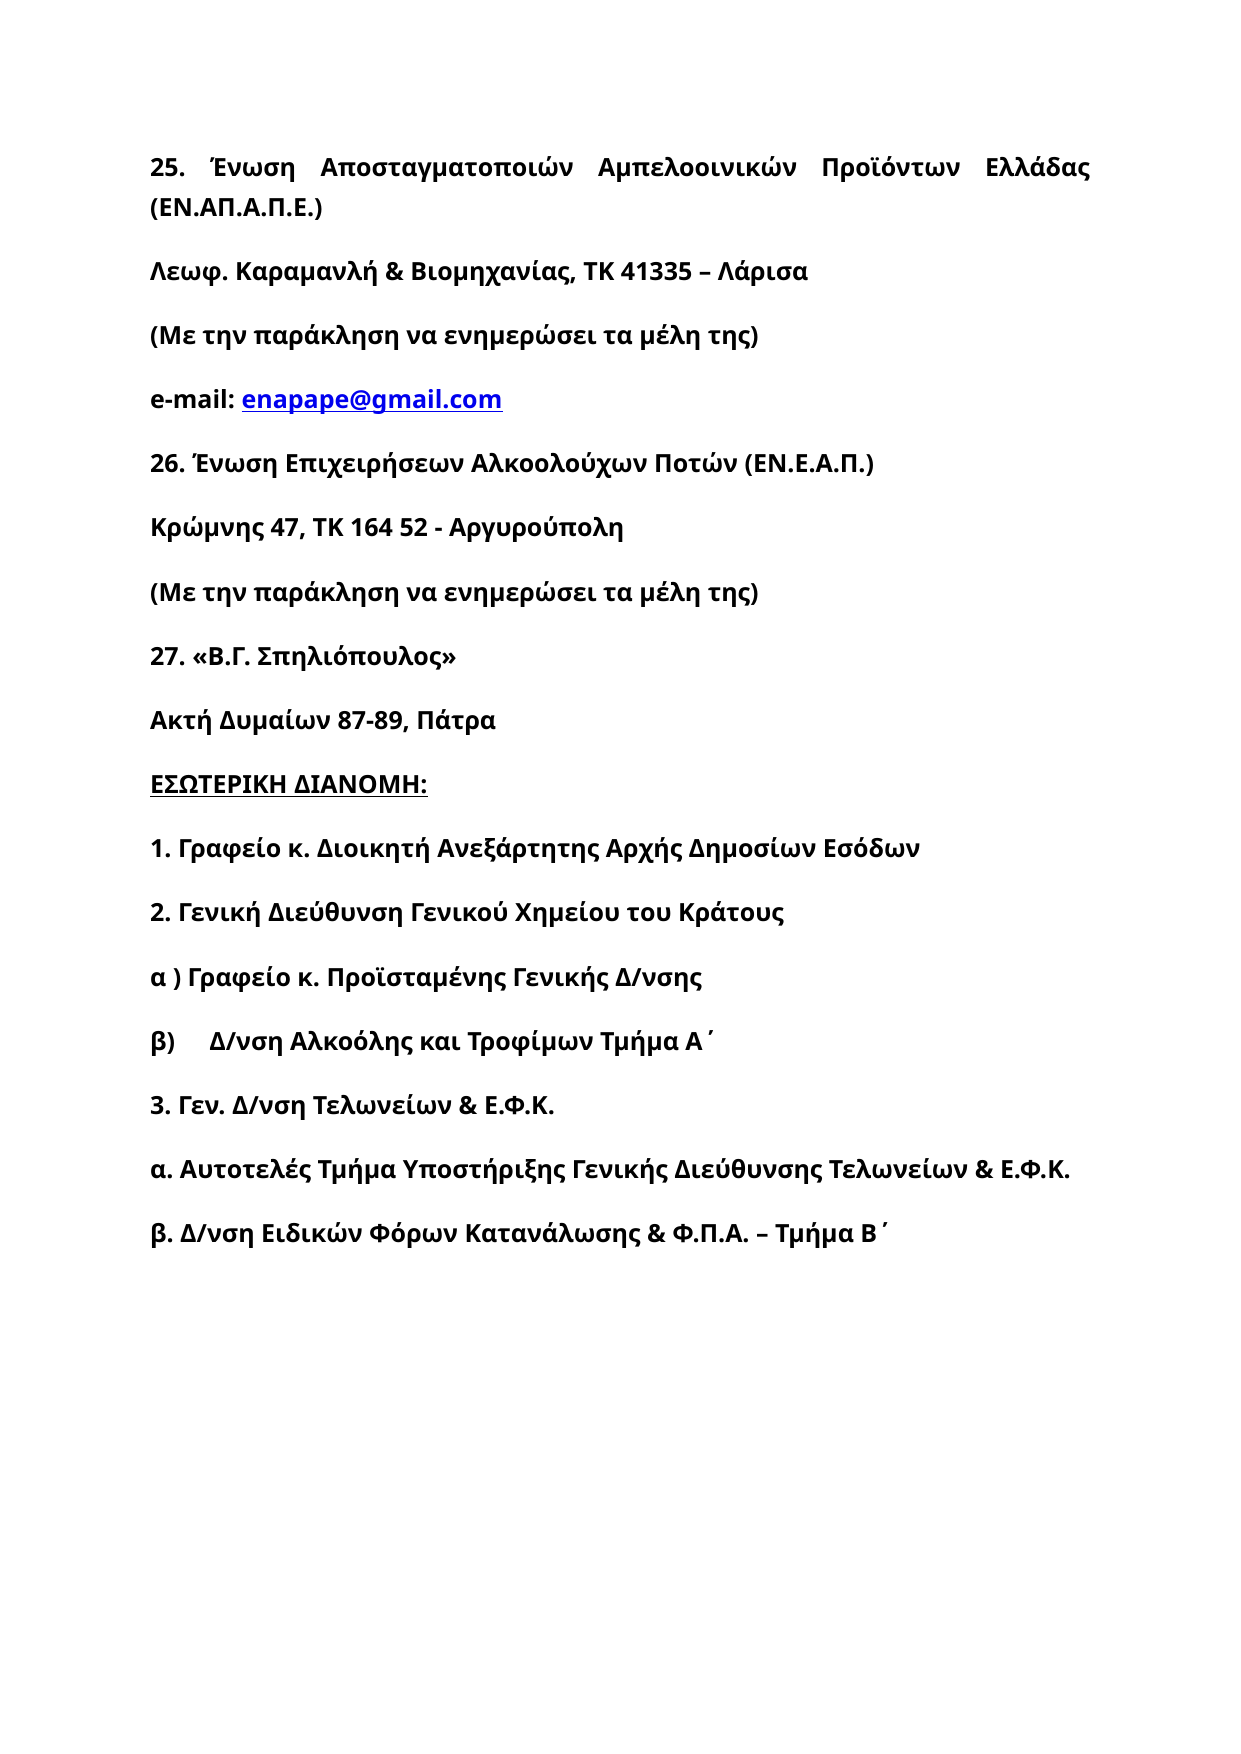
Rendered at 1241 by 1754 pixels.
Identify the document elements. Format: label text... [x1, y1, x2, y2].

text 3. Γεν. Δ/νση Τελωνείων & Ε.Φ.Κ. [150, 1087, 1090, 1122]
text β. Δ/νση Ειδικών Φόρων Κατανάλωσης & Φ.Π.Α. – Τμήμα Β΄ [150, 1216, 1090, 1250]
text 2. Γενική Διεύθυνση Γενικού Χημείου του Κράτους [150, 895, 1090, 929]
text e-mail: enapape@gmail.com [150, 382, 1090, 416]
text α. Αυτοτελές Τμήμα Υποστήριξης Γενικής Διεύθυνσης Τελωνείων & Ε.Φ.Κ. [150, 1152, 1090, 1186]
text (Με την παράκληση να ενημερώσει τα μέλη της) [150, 574, 1090, 608]
text α ) Γραφείο κ. Προϊσταμένης Γενικής Δ/νσης [150, 959, 1090, 993]
text 26. Ένωση Επιχειρήσεων Αλκοολούχων Ποτών (ΕΝ.Ε.Α.Π.) [150, 446, 1090, 480]
text ΕΣΩΤΕΡΙΚΗ ΔΙΑΝΟΜΗ: [150, 767, 1090, 801]
text Κρώμνης 47, ΤΚ 164 52 - Αργυρούπολη [150, 510, 1090, 544]
text 25. Ένωση Αποσταγματοποιών Αμπελοοινικών Προϊόντων Ελλάδας (ΕΝ.ΑΠ.Α.Π.Ε.) [150, 150, 1090, 223]
list β) Δ/νση Αλκοόλης και Τροφίμων Τμήμα Α΄ [150, 1023, 1090, 1057]
text (Με την παράκληση να ενημερώσει τα μέλη της) [150, 317, 1090, 352]
text Λεωφ. Καραμανλή & Βιομηχανίας, ΤΚ 41335 – Λάρισα [150, 253, 1090, 287]
text 1. Γραφείο κ. Διοικητή Ανεξάρτητης Αρχής Δημοσίων Εσόδων [150, 831, 1090, 865]
text 27. «Β.Γ. Σπηλιόπουλος» [150, 638, 1090, 672]
text Ακτή Δυμαίων 87-89, Πάτρα [150, 702, 1090, 737]
